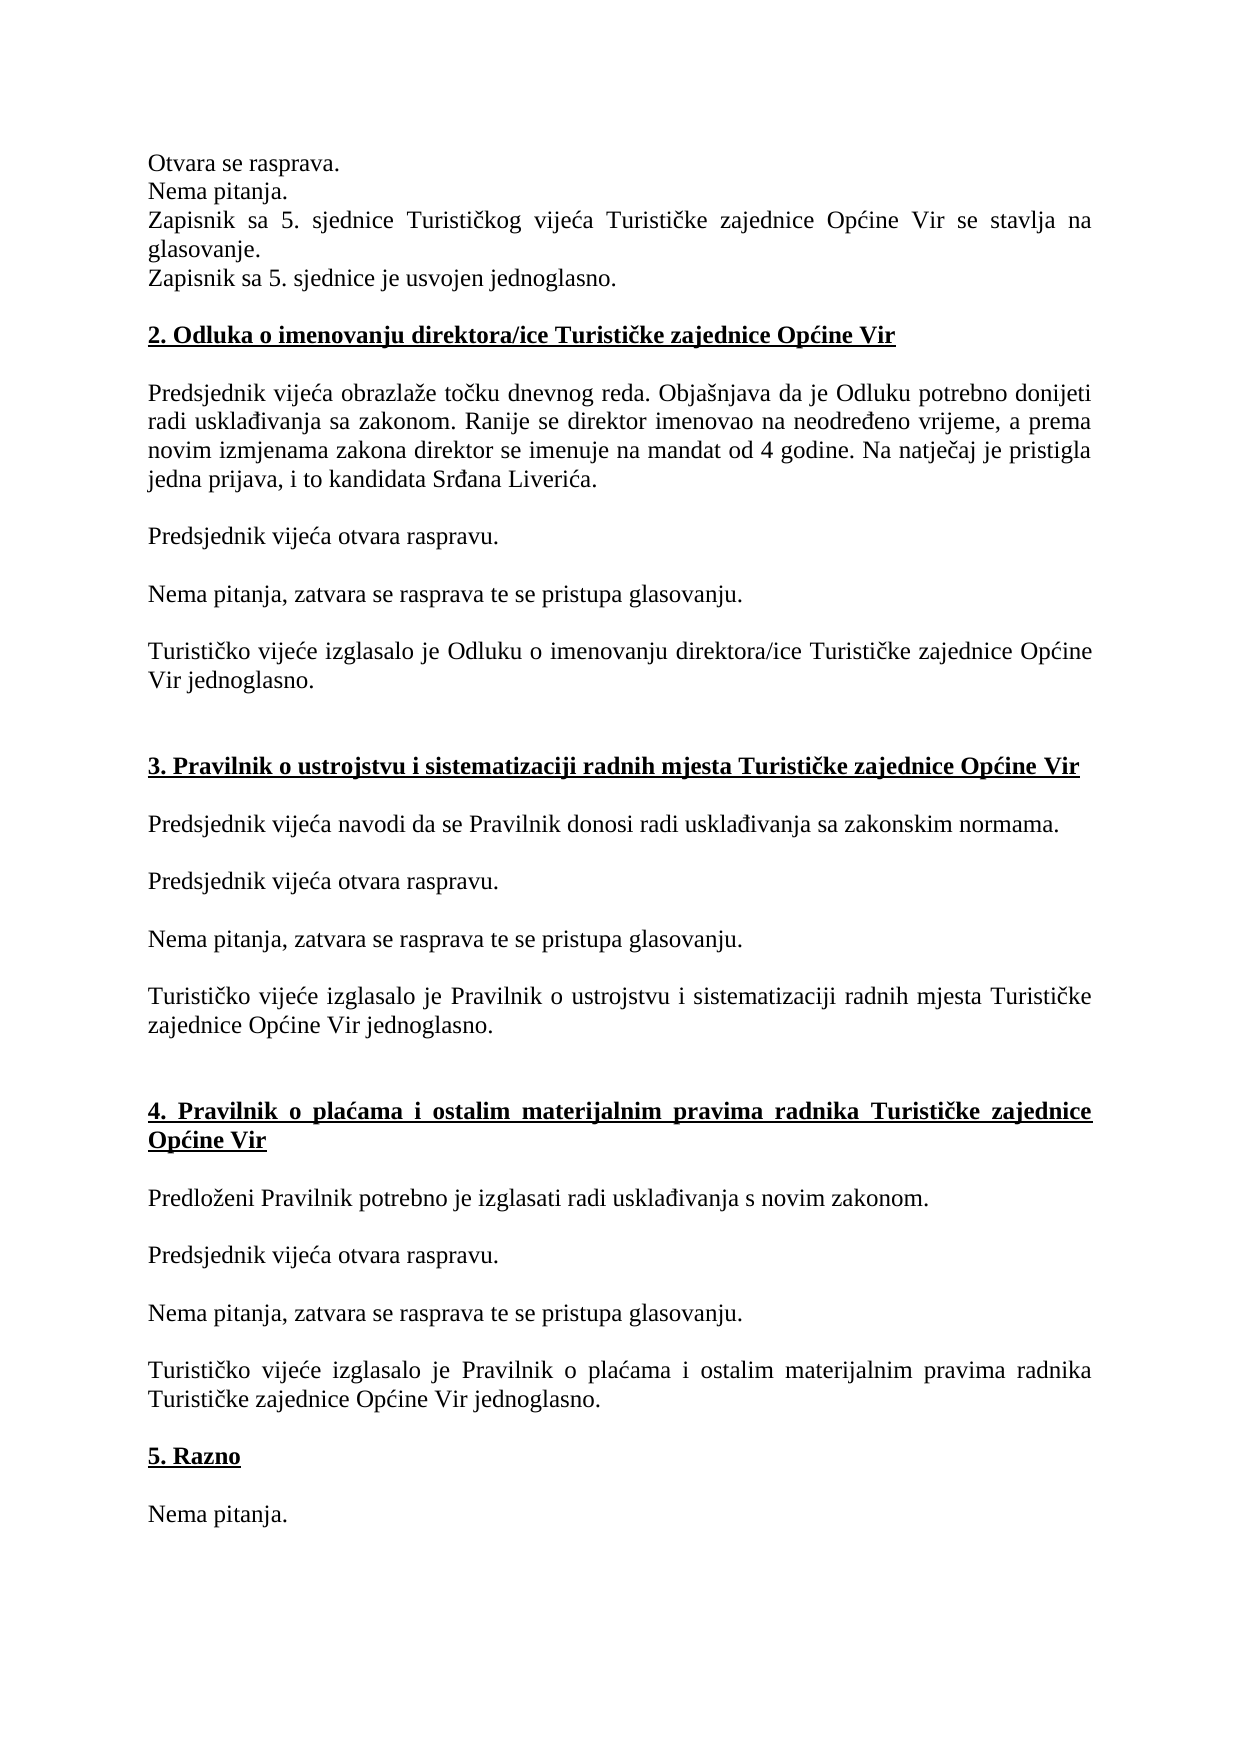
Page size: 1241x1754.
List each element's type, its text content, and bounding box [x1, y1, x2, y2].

text Zapisnik sa 5. sjednice Turističkog vijeća Turističke zajednice Općine Vir se stavlja na glasovanje. [148, 205, 1093, 263]
text Predsjednik vijeća navodi da se Pravilnik donosi radi usklađivanja sa zakonskim normama. [148, 809, 1093, 838]
text Nema pitanja, zatvara se rasprava te se pristupa glasovanju. [148, 924, 1093, 953]
text Turističko vijeće izglasalo je Odluku o imenovanju direktora/ice Turističke zajednice Općine Vir jednoglasno. [148, 636, 1093, 694]
text 4. Pravilnik o plaćama i ostalim materijalnim pravima radnika Turističke zajednice [148, 1096, 1093, 1121]
text Predsjednik vijeća otvara raspravu. [148, 521, 1093, 550]
text Nema pitanja, zatvara se rasprava te se pristupa glasovanju. [148, 1298, 1093, 1326]
text Predsjednik vijeća obrazlaže točku dnevnog reda. Objašnjava da je Odluku potrebno donijeti radi usklađivanja sa zakonom. Ranije se direktor imenovao na neodređeno vrijeme, a prema novim izmjenama zakona direktor se imenuje na mandat od 4 godine. Na natječaj je pristigla jedna prijava, i to kandidata Srđana Liverića. [148, 378, 1093, 493]
text Predsjednik vijeća otvara raspravu. [148, 866, 1093, 895]
text Općine Vir [148, 1123, 1093, 1154]
text 2. Odluka o imenovanju direktora/ice Turističke zajednice Općine Vir [148, 320, 1093, 349]
text Turističko vijeće izglasalo je Pravilnik o ustrojstvu i sistematizaciji radnih mjesta Turističke zajednice Općine Vir jednoglasno. [148, 981, 1093, 1039]
text Nema pitanja, zatvara se rasprava te se pristupa glasovanju. [148, 579, 1093, 608]
text Predloženi Pravilnik potrebno je izglasati radi usklađivanja s novim zakonom. [148, 1183, 1093, 1211]
text Zapisnik sa 5. sjednice je usvojen jednoglasno. [148, 263, 1093, 291]
text Nema pitanja. [148, 176, 1093, 205]
text 3. Pravilnik o ustrojstvu i sistematizaciji radnih mjesta Turističke zajednice Općine Vir [148, 751, 1093, 780]
text Nema pitanja. [148, 1499, 1093, 1528]
text Otvara se rasprava. [148, 148, 1093, 176]
text 5. Razno [148, 1441, 1093, 1470]
text Predsjednik vijeća otvara raspravu. [148, 1240, 1093, 1269]
text Turističko vijeće izglasalo je Pravilnik o plaćama i ostalim materijalnim pravima radnika Turističke zajednice Općine Vir jednoglasno. [148, 1355, 1093, 1413]
